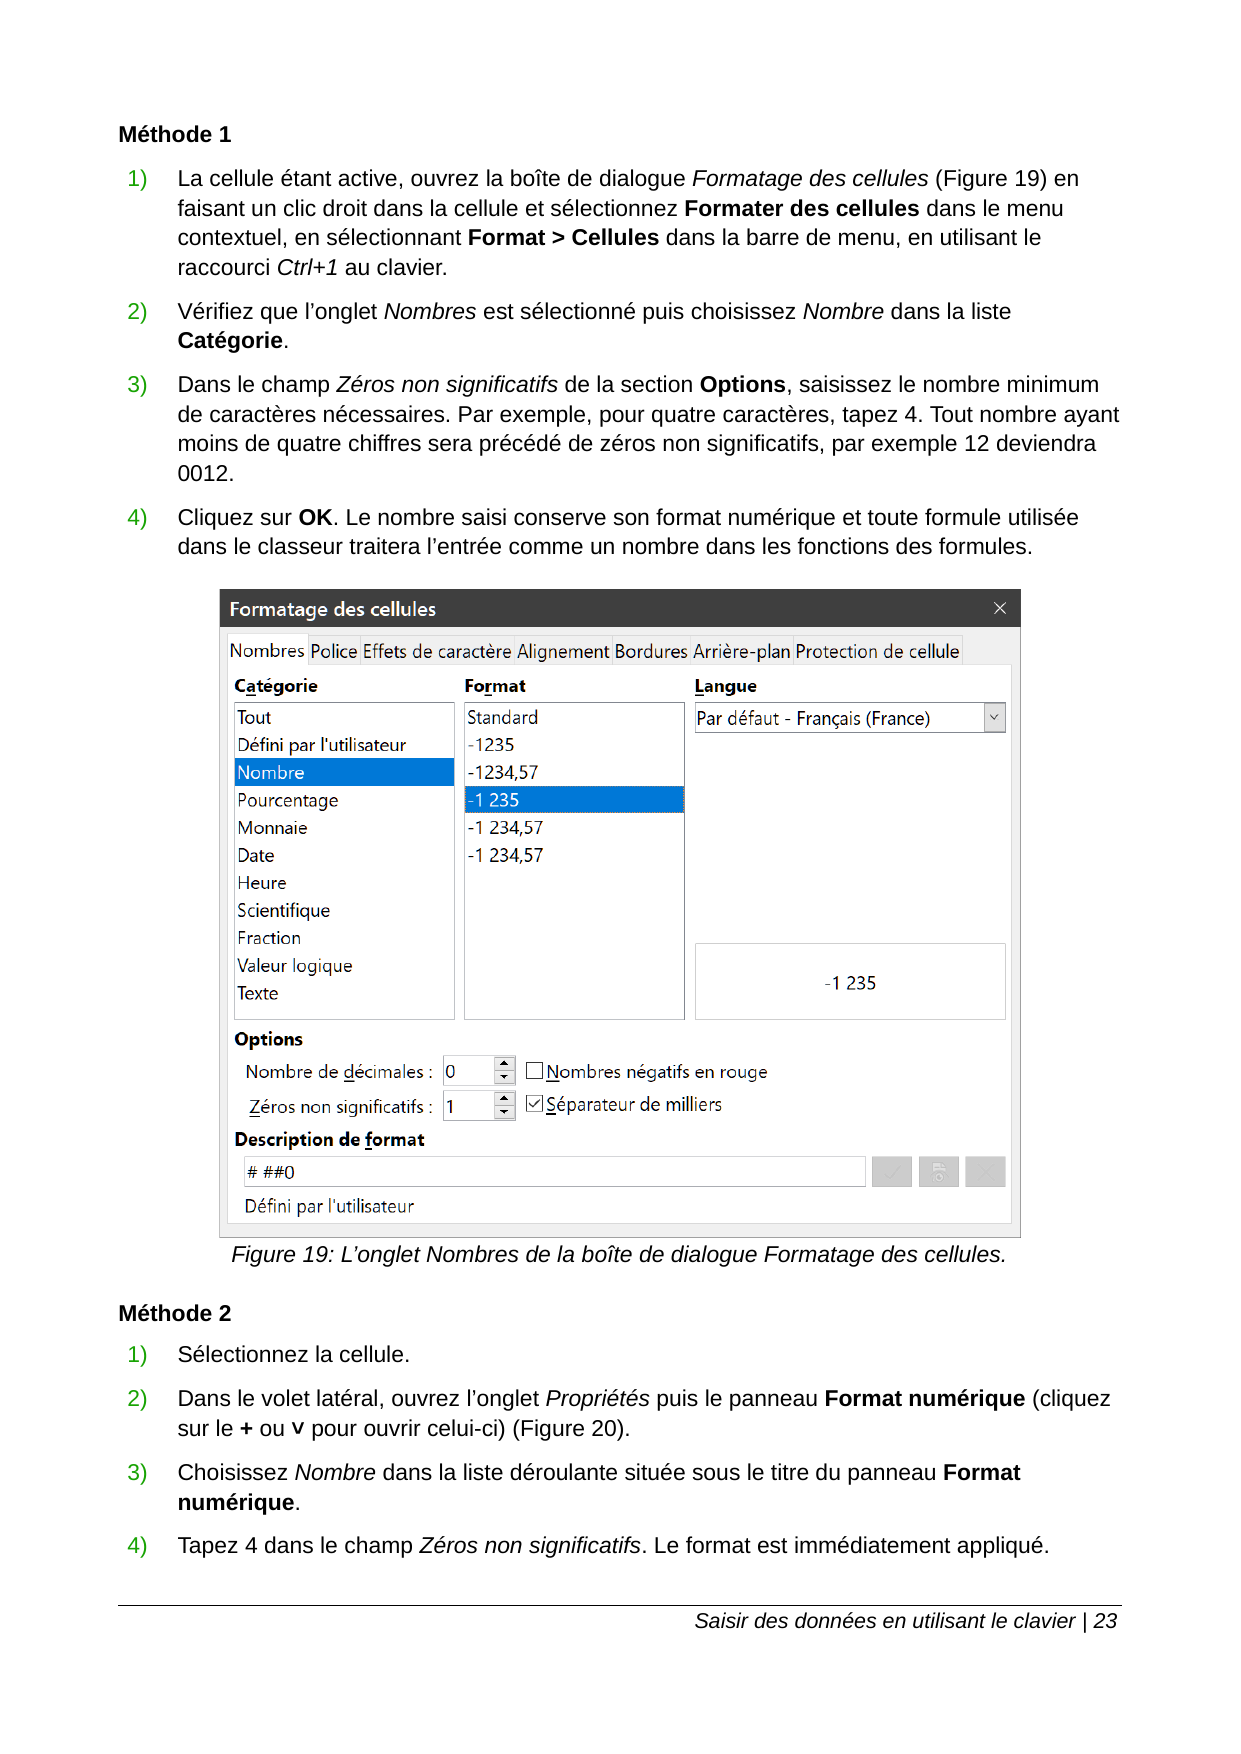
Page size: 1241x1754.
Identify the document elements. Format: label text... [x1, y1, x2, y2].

text Figure 19: L’onglet Nombres de la boîte de dialogue Formatage des cellules. [118, 1237, 1122, 1267]
list Vérifiez que l’onglet Nombres est sélectionné puis choisissez Nombre dans la liste Catégorie. [148, 295, 1122, 354]
list Dans le volet latéral, ouvrez l’onglet Propriétés puis le panneau Format numérique (cliquez sur le + ou ˅ pour ouvrir celui-ci) (Figure 20). [148, 1382, 1122, 1441]
picture [219, 589, 1021, 1238]
list Choisissez Nombre dans la liste déroulante située sous le titre du panneau Format numérique. [148, 1456, 1122, 1515]
list Dans le champ Zéros non significatifs de la section Options, saisissez le nombre minimum de caractères nécessaires. Par exemple, pour quatre caractères, tapez 4. Tout nombre ayant moins de quatre chiffres sera précédé de zéros non significatifs, par exemple 12 deviendra 0012. [148, 368, 1122, 486]
list La cellule étant active, ouvrez la boîte de dialogue Formatage des cellules (Figure 19) en faisant un clic droit dans la cellule et sélectionnez Formater des cellules dans le menu contextuel, en sélectionnant Format > Cellules dans la barre de menu, en utilisant le raccourci Ctrl+1 au clavier. [148, 162, 1122, 280]
text Méthode 2 [118, 1297, 1122, 1326]
list Cliquez sur OK. Le nombre saisi conserve son format numérique et toute formule utilisée dans le classeur traitera l’entrée comme un nombre dans les fonctions des formules. [148, 501, 1122, 560]
text Méthode 1 [118, 118, 1122, 148]
list Tapez 4 dans le champ Zéros non significatifs. Le format est immédiatement appliqué. [148, 1529, 1122, 1559]
list Sélectionnez la cellule. [148, 1338, 1122, 1368]
